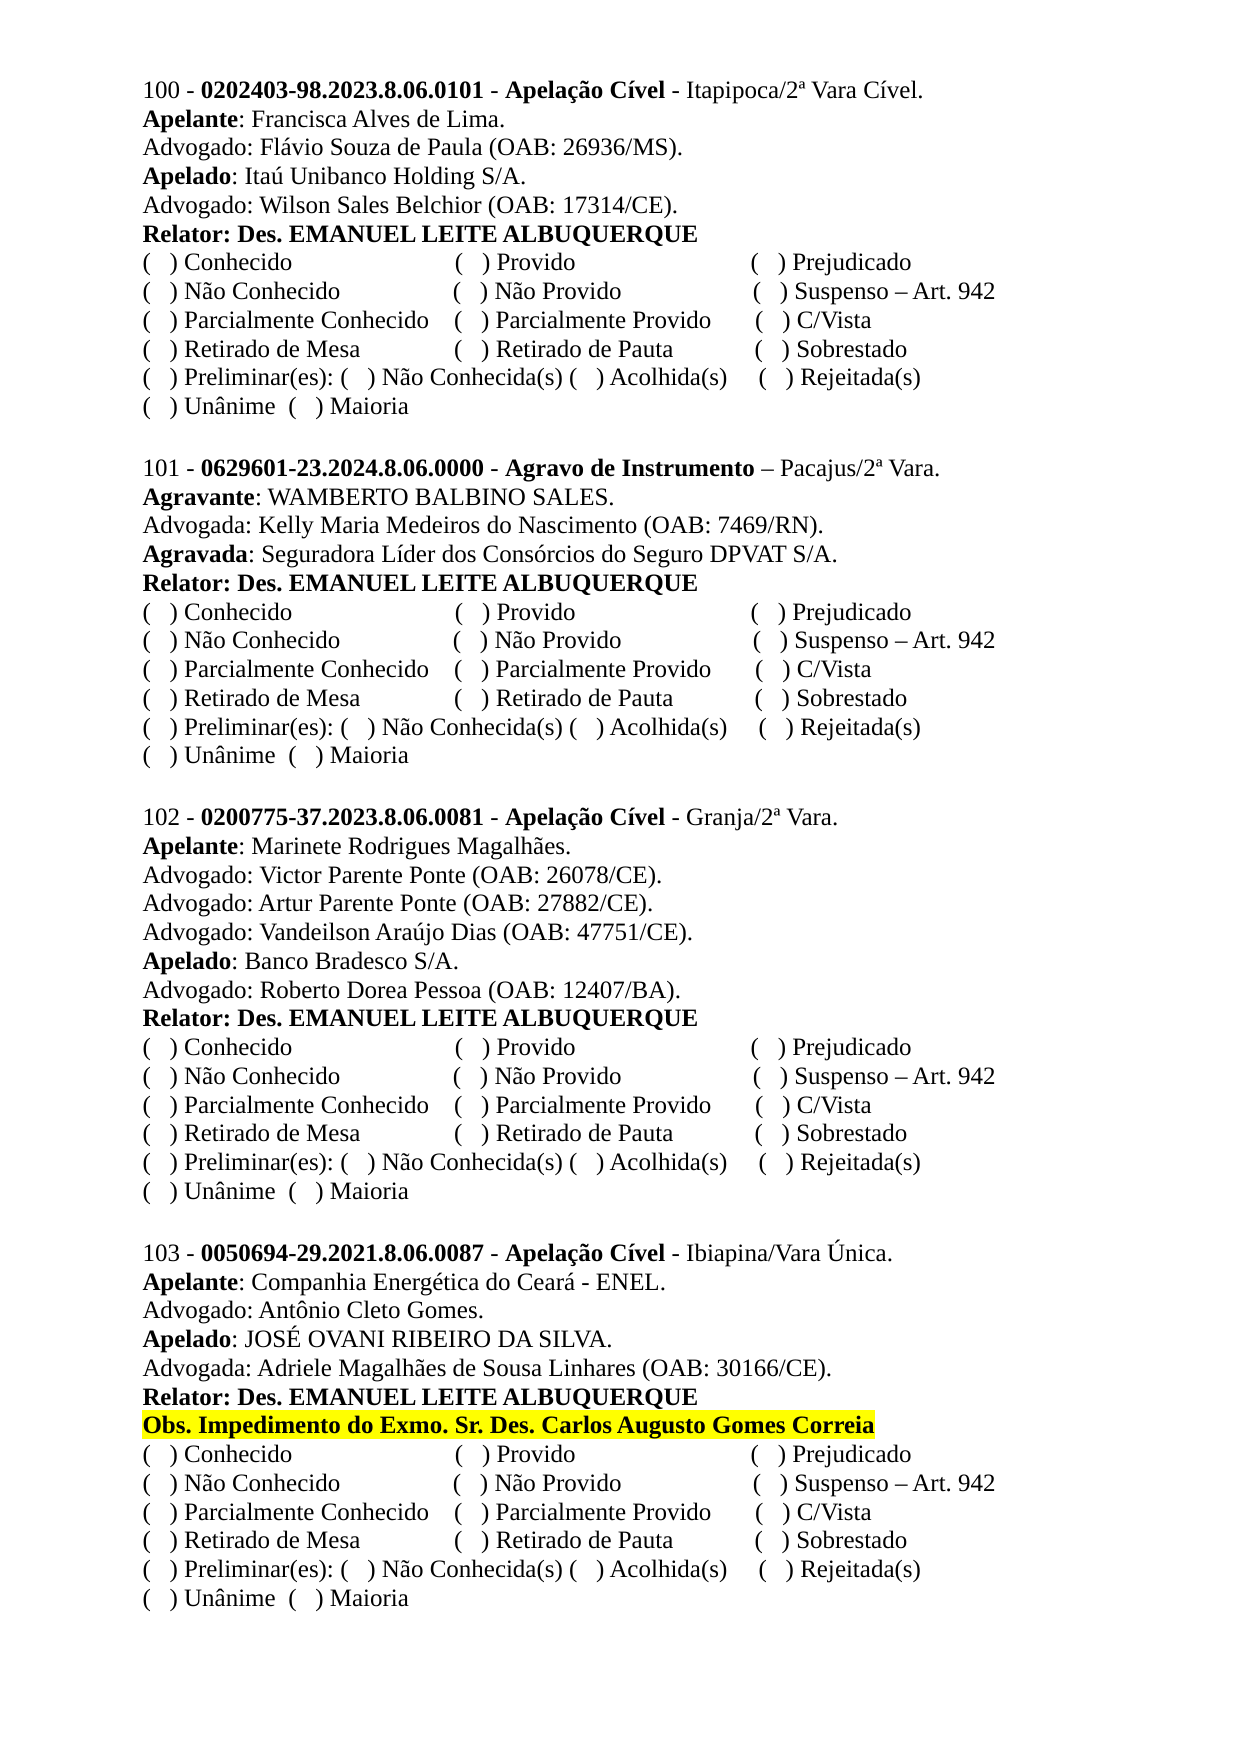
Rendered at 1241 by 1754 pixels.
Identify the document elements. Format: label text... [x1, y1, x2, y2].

text Advogado: Artur Parente Ponte (OAB: 27882/CE). [142, 888, 1141, 917]
text ( ) Não Conhecido ( ) Não Provido ( ) Suspenso – Art. 942 [142, 1061, 1158, 1090]
text Relator: Des. EMANUEL LEITE ALBUQUERQUE [142, 1382, 1141, 1410]
text ( ) Parcialmente Conhecido ( ) Parcialmente Provido ( ) C/Vista [142, 1090, 1158, 1118]
text Advogado: Roberto Dorea Pessoa (OAB: 12407/BA). [142, 975, 1141, 1003]
text Obs. Impedimento do Exmo. Sr. Des. Carlos Augusto Gomes Correia [142, 1410, 1141, 1439]
text ( ) Não Conhecido ( ) Não Provido ( ) Suspenso – Art. 942 [142, 626, 1158, 654]
text ( ) Conhecido ( ) Provido ( ) Prejudicado [142, 1032, 1141, 1061]
text Relator: Des. EMANUEL LEITE ALBUQUERQUE [142, 1003, 1141, 1032]
text Apelado: Itaú Unibanco Holding S/A. [142, 161, 1141, 190]
text Relator: Des. EMANUEL LEITE ALBUQUERQUE [142, 219, 1141, 247]
text Advogado: Victor Parente Ponte (OAB: 26078/CE). [142, 860, 1141, 888]
text ( ) Unânime ( ) Maioria [142, 391, 1141, 420]
text ( ) Unânime ( ) Maioria [142, 741, 1141, 769]
text ( ) Retirado de Mesa ( ) Retirado de Pauta ( ) Sobrestado [142, 1118, 1158, 1147]
text ( ) Parcialmente Conhecido ( ) Parcialmente Provido ( ) C/Vista [142, 654, 1158, 683]
text Advogado: Antônio Cleto Gomes. [142, 1295, 1141, 1324]
text Apelado: JOSÉ OVANI RIBEIRO DA SILVA. [142, 1324, 1141, 1353]
text Advogado: Wilson Sales Belchior (OAB: 17314/CE). [142, 190, 1141, 219]
text Advogado: Vandeilson Araújo Dias (OAB: 47751/CE). [142, 917, 1141, 946]
text 102 - 0200775-37.2023.8.06.0081 - Apelação Cível - Granja/2ª Vara. [142, 802, 1141, 831]
text Advogado: Flávio Souza de Paula (OAB: 26936/MS). [142, 132, 1141, 161]
text 101 - 0629601-23.2024.8.06.0000 - Agravo de Instrumento – Pacajus/2ª Vara. [142, 453, 1141, 482]
text Apelante: Companhia Energética do Ceará - ENEL. [142, 1267, 1141, 1295]
text Apelante: Marinete Rodrigues Magalhães. [142, 831, 1141, 860]
text ( ) Conhecido ( ) Provido ( ) Prejudicado [142, 247, 1141, 276]
text ( ) Preliminar(es): ( ) Não Conhecida(s) ( ) Acolhida(s) ( ) Rejeitada(s) [142, 362, 1158, 391]
text ( ) Preliminar(es): ( ) Não Conhecida(s) ( ) Acolhida(s) ( ) Rejeitada(s) [142, 1147, 1158, 1176]
text ( ) Preliminar(es): ( ) Não Conhecida(s) ( ) Acolhida(s) ( ) Rejeitada(s) [142, 1554, 1158, 1583]
text Agravante: WAMBERTO BALBINO SALES. [142, 482, 1141, 511]
text Advogada: Adriele Magalhães de Sousa Linhares (OAB: 30166/CE). [142, 1353, 1141, 1382]
text ( ) Não Conhecido ( ) Não Provido ( ) Suspenso – Art. 942 [142, 276, 1158, 305]
text 103 - 0050694-29.2021.8.06.0087 - Apelação Cível - Ibiapina/Vara Única. [142, 1238, 1141, 1267]
text Apelante: Francisca Alves de Lima. [142, 104, 1141, 132]
text ( ) Preliminar(es): ( ) Não Conhecida(s) ( ) Acolhida(s) ( ) Rejeitada(s) [142, 712, 1158, 741]
text Agravada: Seguradora Líder dos Consórcios do Seguro DPVAT S/A. [142, 539, 1141, 568]
text Relator: Des. EMANUEL LEITE ALBUQUERQUE [142, 568, 1141, 597]
text 100 - 0202403-98.2023.8.06.0101 - Apelação Cível - Itapipoca/2ª Vara Cível. [142, 75, 1141, 104]
text Apelado: Banco Bradesco S/A. [142, 946, 1141, 975]
text ( ) Unânime ( ) Maioria [142, 1583, 1141, 1612]
text ( ) Conhecido ( ) Provido ( ) Prejudicado [142, 1439, 1141, 1468]
text ( ) Retirado de Mesa ( ) Retirado de Pauta ( ) Sobrestado [142, 334, 1158, 362]
text ( ) Retirado de Mesa ( ) Retirado de Pauta ( ) Sobrestado [142, 1525, 1158, 1554]
text ( ) Conhecido ( ) Provido ( ) Prejudicado [142, 597, 1141, 626]
text ( ) Parcialmente Conhecido ( ) Parcialmente Provido ( ) C/Vista [142, 1497, 1158, 1525]
text ( ) Parcialmente Conhecido ( ) Parcialmente Provido ( ) C/Vista [142, 305, 1158, 334]
text ( ) Não Conhecido ( ) Não Provido ( ) Suspenso – Art. 942 [142, 1468, 1158, 1497]
text ( ) Unânime ( ) Maioria [142, 1176, 1141, 1205]
text ( ) Retirado de Mesa ( ) Retirado de Pauta ( ) Sobrestado [142, 683, 1158, 712]
text Advogada: Kelly Maria Medeiros do Nascimento (OAB: 7469/RN). [142, 511, 1141, 539]
